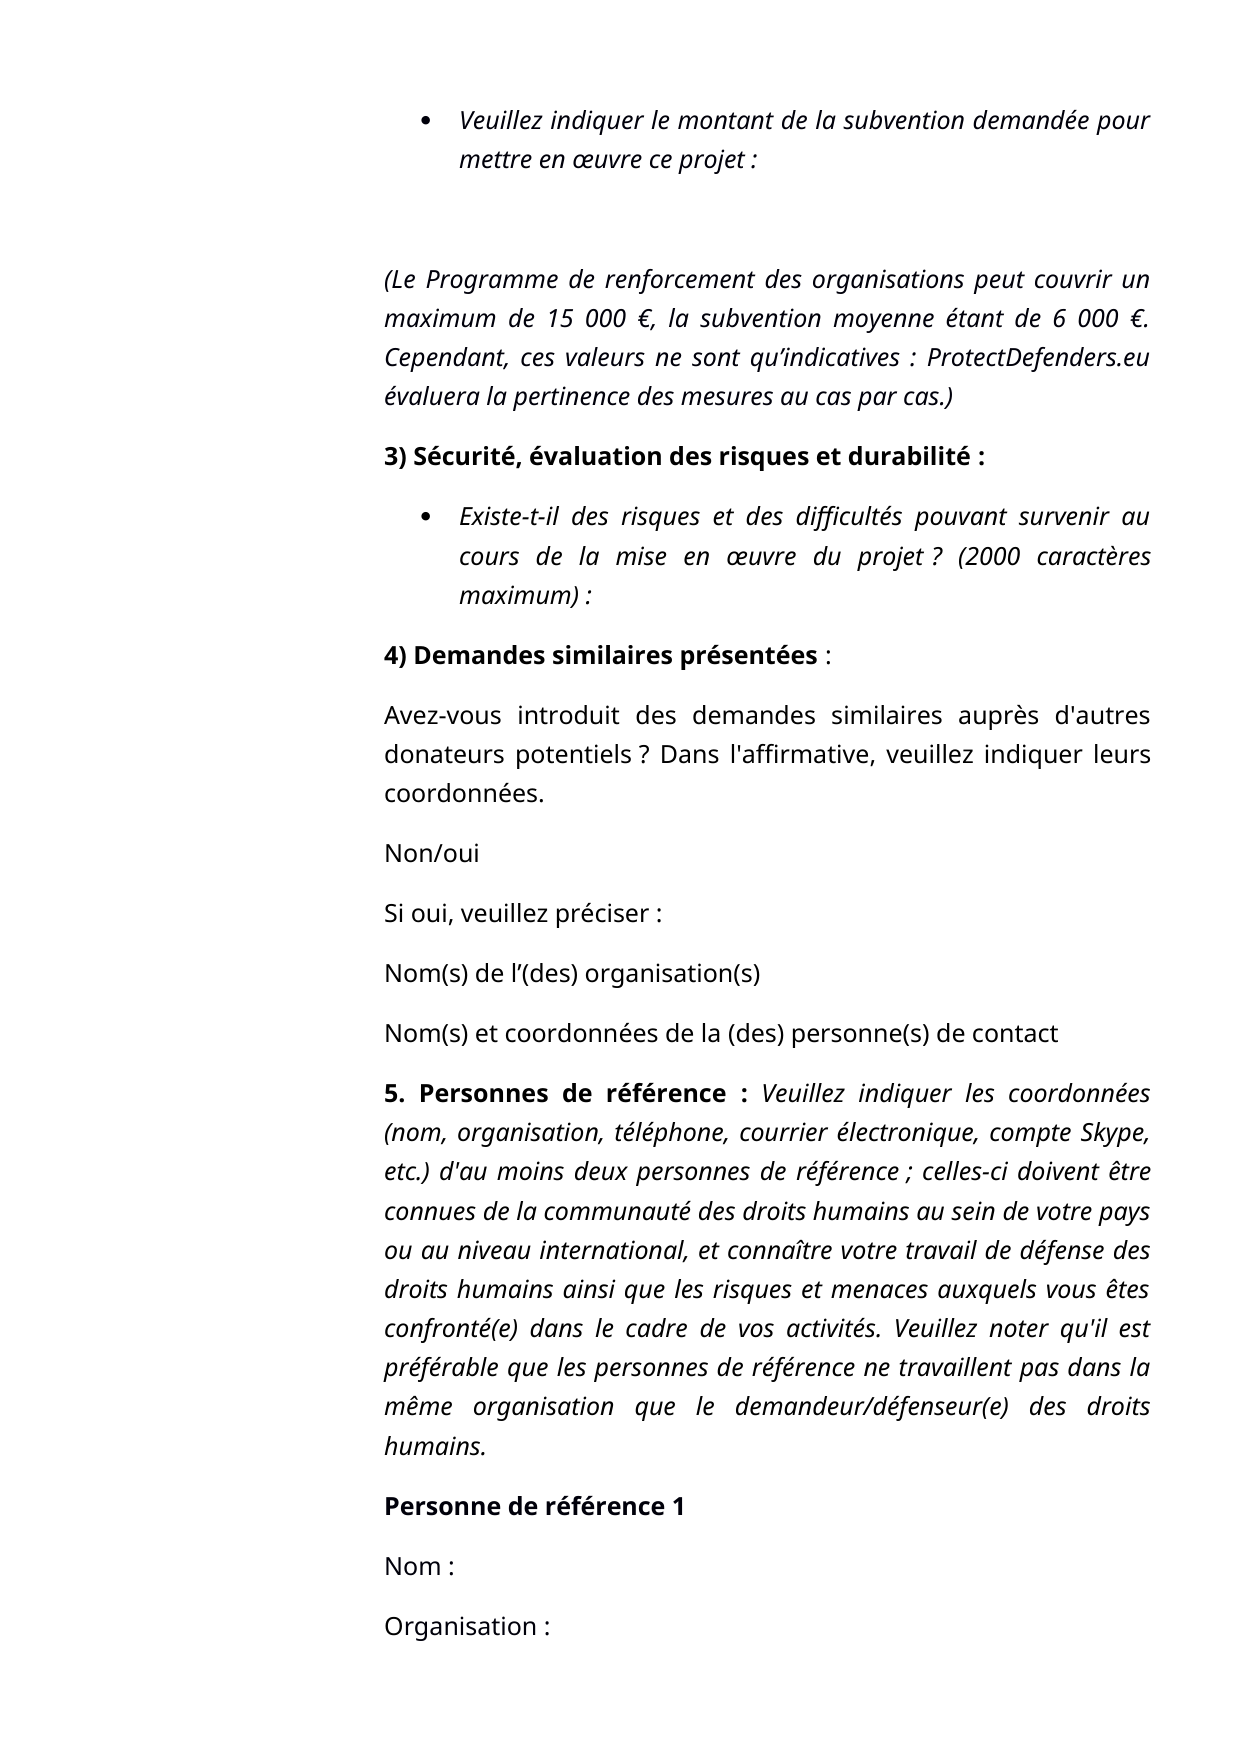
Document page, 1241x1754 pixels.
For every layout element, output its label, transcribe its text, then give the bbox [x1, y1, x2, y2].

text 3) Sécurité, évaluation des risques et durabilité : [384, 439, 1152, 473]
list Veuillez indiquer le montant de la subvention demandée pour mettre en œuvre ce projet : [421, 102, 1152, 176]
text 5. Personnes de référence : Veuillez indiquer les coordonnées (nom, organisation, téléphone, courrier électronique, compte Skype, etc.) d'au moins deux personnes de référence ; celles-ci doivent être connues de la communauté des droits humains au sein de votre pays ou au niveau international, et connaître votre travail de défense des droits humains ainsi que les risques et menaces auxquels vous êtes confronté(e) dans le cadre de vos activités. Veuillez noter qu'il est préférable que les personnes de référence ne travaillent pas dans la même organisation que le demandeur/défenseur(e) des droits humains. [384, 1076, 1152, 1462]
text (Le Programme de renforcement des organisations peut couvrir un maximum de 15 000 €, la subvention moyenne étant de 6 000 €. Cependant, ces valeurs ne sont qu’indicatives : ProtectDefenders.eu évaluera la pertinence des mesures au cas par cas.) [384, 261, 1152, 413]
list Existe-t-il des risques et des difficultés pouvant survenir au cours de la mise en œuvre du projet ? (2000 caractères maximum) : [421, 499, 1152, 611]
text Avez-vous introduit des demandes similaires auprès d'autres donateurs potentiels ? Dans l'affirmative, veuillez indiquer leurs coordonnées. [384, 697, 1152, 810]
text Personne de référence 1 [384, 1488, 1152, 1522]
text Nom(s) de l’(des) organisation(s) [384, 956, 1152, 990]
text Organisation : [384, 1608, 1152, 1642]
text 4) Demandes similaires présentées : [384, 637, 1152, 671]
text Nom(s) et coordonnées de la (des) personne(s) de contact [384, 1016, 1152, 1050]
text Non/oui [384, 836, 1152, 870]
text Nom : [384, 1548, 1152, 1582]
text Si oui, veuillez préciser : [384, 896, 1152, 930]
